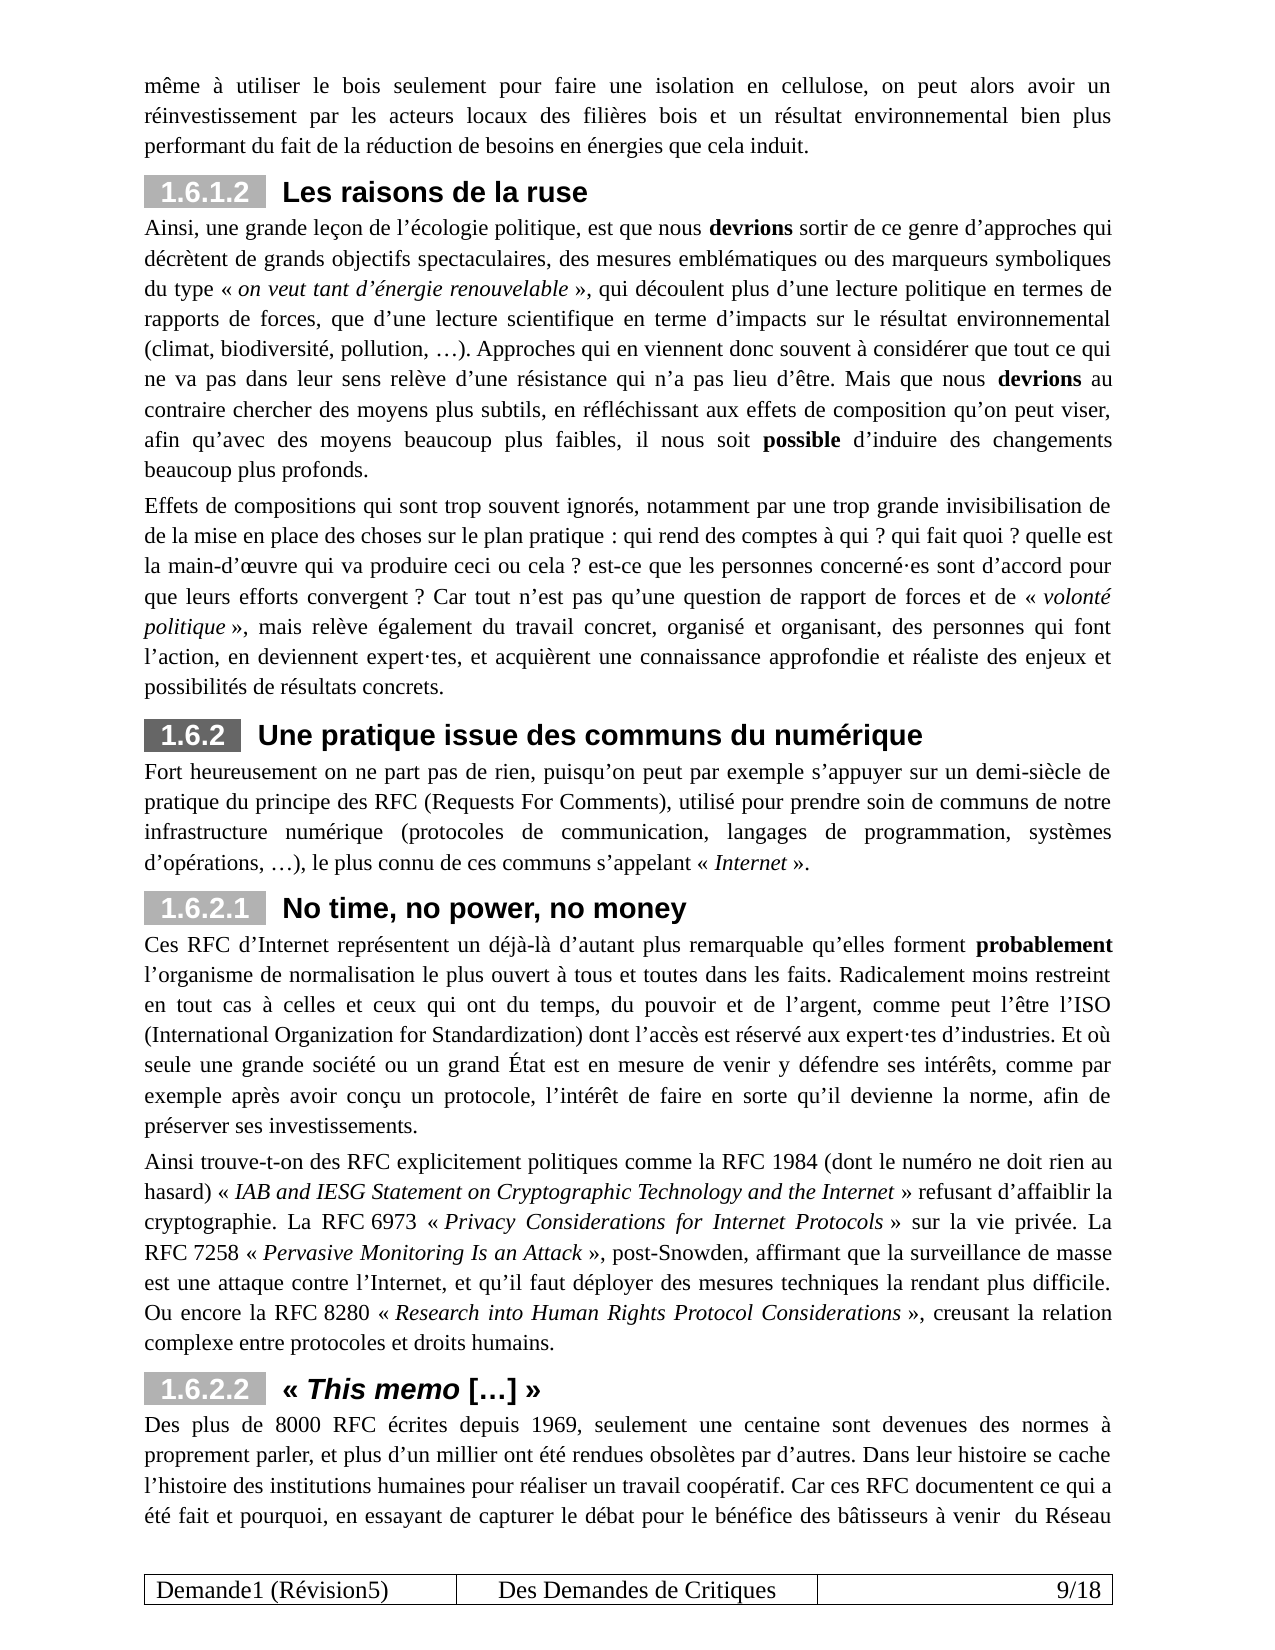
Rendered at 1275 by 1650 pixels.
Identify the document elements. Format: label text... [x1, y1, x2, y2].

text Ainsi trouve-t-on des RFC explicitement politiques comme la RFC 1984 (dont le numéro ne doit rien au hasard) « IAB and IESG Statement on Cryptographic Technology and the Internet » refusant d’affaiblir la cryptographie. La RFC 6973 « Privacy Considerations for Internet Protocols » sur la vie privée. La RFC 7258 « Pervasive Monitoring Is an Attack », post-Snowden, affirmant que la surveillance de masse est une attaque contre l’Internet, et qu’il faut déployer des mesures techniques la rendant plus difficile. Ou encore la RFC 8280 « Research into Human Rights Protocol Considerations », creusant la relation complexe entre protocoles et droits humains. [144, 1148, 1113, 1356]
subtitle Les raisons de la ruse [266, 175, 1113, 208]
text Ainsi, une grande leçon de l’écologie politique, est que nous devrions sortir de ce genre d’approches qui décrètent de grands objectifs spectaculaires, des mesures emblématiques ou des marqueurs symboliques du type « on veut tant d’énergie renouvelable », qui découlent plus d’une lecture politique en termes de rapports de forces, que d’une lecture scientifique en terme d’impacts sur le résultat environnemental (climat, biodiversité, pollution, …). Approches qui en viennent donc souvent à considérer que tout ce qui ne va pas dans leur sens relève d’une résistance qui n’a pas lieu d’être. Mais que nous devrions au contraire chercher des moyens plus subtils, en réfléchissant aux effets de composition qu’on peut viser, afin qu’avec des moyens beaucoup plus faibles, il nous soit possible d’induire des changements beaucoup plus profonds. [144, 214, 1113, 482]
subtitle No time, no power, no money [266, 891, 1113, 925]
text Effets de compositions qui sont trop souvent ignorés, notamment par une trop grande invisibilisation de de la mise en place des choses sur le plan pratique : qui rend des comptes à qui ? qui fait quoi ? quelle est la main-d’œuvre qui va produire ceci ou cela ? est-ce que les personnes concerné·es sont d’accord pour que leurs efforts convergent ? Car tout n’est pas qu’une question de rapport de forces et de « volonté politique », mais relève également du travail concret, organisé et organisant, des personnes qui font l’action, en deviennent expert·tes, et acquièrent une connaissance approfondie et réaliste des enjeux et possibilités de résultats concrets. [144, 492, 1113, 700]
subtitle « This memo […] » [266, 1372, 1113, 1405]
text même à utiliser le bois seulement pour faire une isolation en cellulose, on peut alors avoir un réinvestissement par les acteurs locaux des filières bois et un résultat environnemental bien plus performant du fait de la réduction de besoins en énergies que cela induit. [144, 72, 1113, 159]
subtitle Une pratique issue des communs du numérique [144, 718, 1113, 752]
text Des plus de 8000 RFC écrites depuis 1969, seulement une centaine sont devenues des normes à proprement parler, et plus d’un millier ont été rendues obsolètes par d’autres. Dans leur histoire se cache l’histoire des institutions humaines pour réaliser un travail coopératif. Car ces RFC documentent ce qui a été fait et pourquoi, en essayant de capturer le débat pour le bénéfice des bâtisseurs à venir du Réseau [144, 1411, 1113, 1528]
text Fort heureusement on ne part pas de rien, puisqu’on peut par exemple s’appuyer sur un demi-siècle de pratique du principe des RFC (Requests For Comments), utilisé pour prendre soin de communs de notre infrastructure numérique (protocoles de communication, langages de programmation, systèmes d’opérations, …), le plus connu de ces communs s’appelant « Internet ». [144, 758, 1113, 875]
text Ces RFC d’Internet représentent un déjà-là d’autant plus remarquable qu’elles forment probablement l’organisme de normalisation le plus ouvert à tous et toutes dans les faits. Radicalement moins restreint en tout cas à celles et ceux qui ont du temps, du pouvoir et de l’argent, comme peut l’être l’ISO (International Organization for Standardization) dont l’accès est réservé aux expert·tes d’industries. Et où seule une grande société ou un grand État est en mesure de venir y défendre ses intérêts, comme par exemple après avoir conçu un protocole, l’intérêt de faire en sorte qu’il devienne la norme, afin de préserver ses investissements. [144, 931, 1113, 1138]
